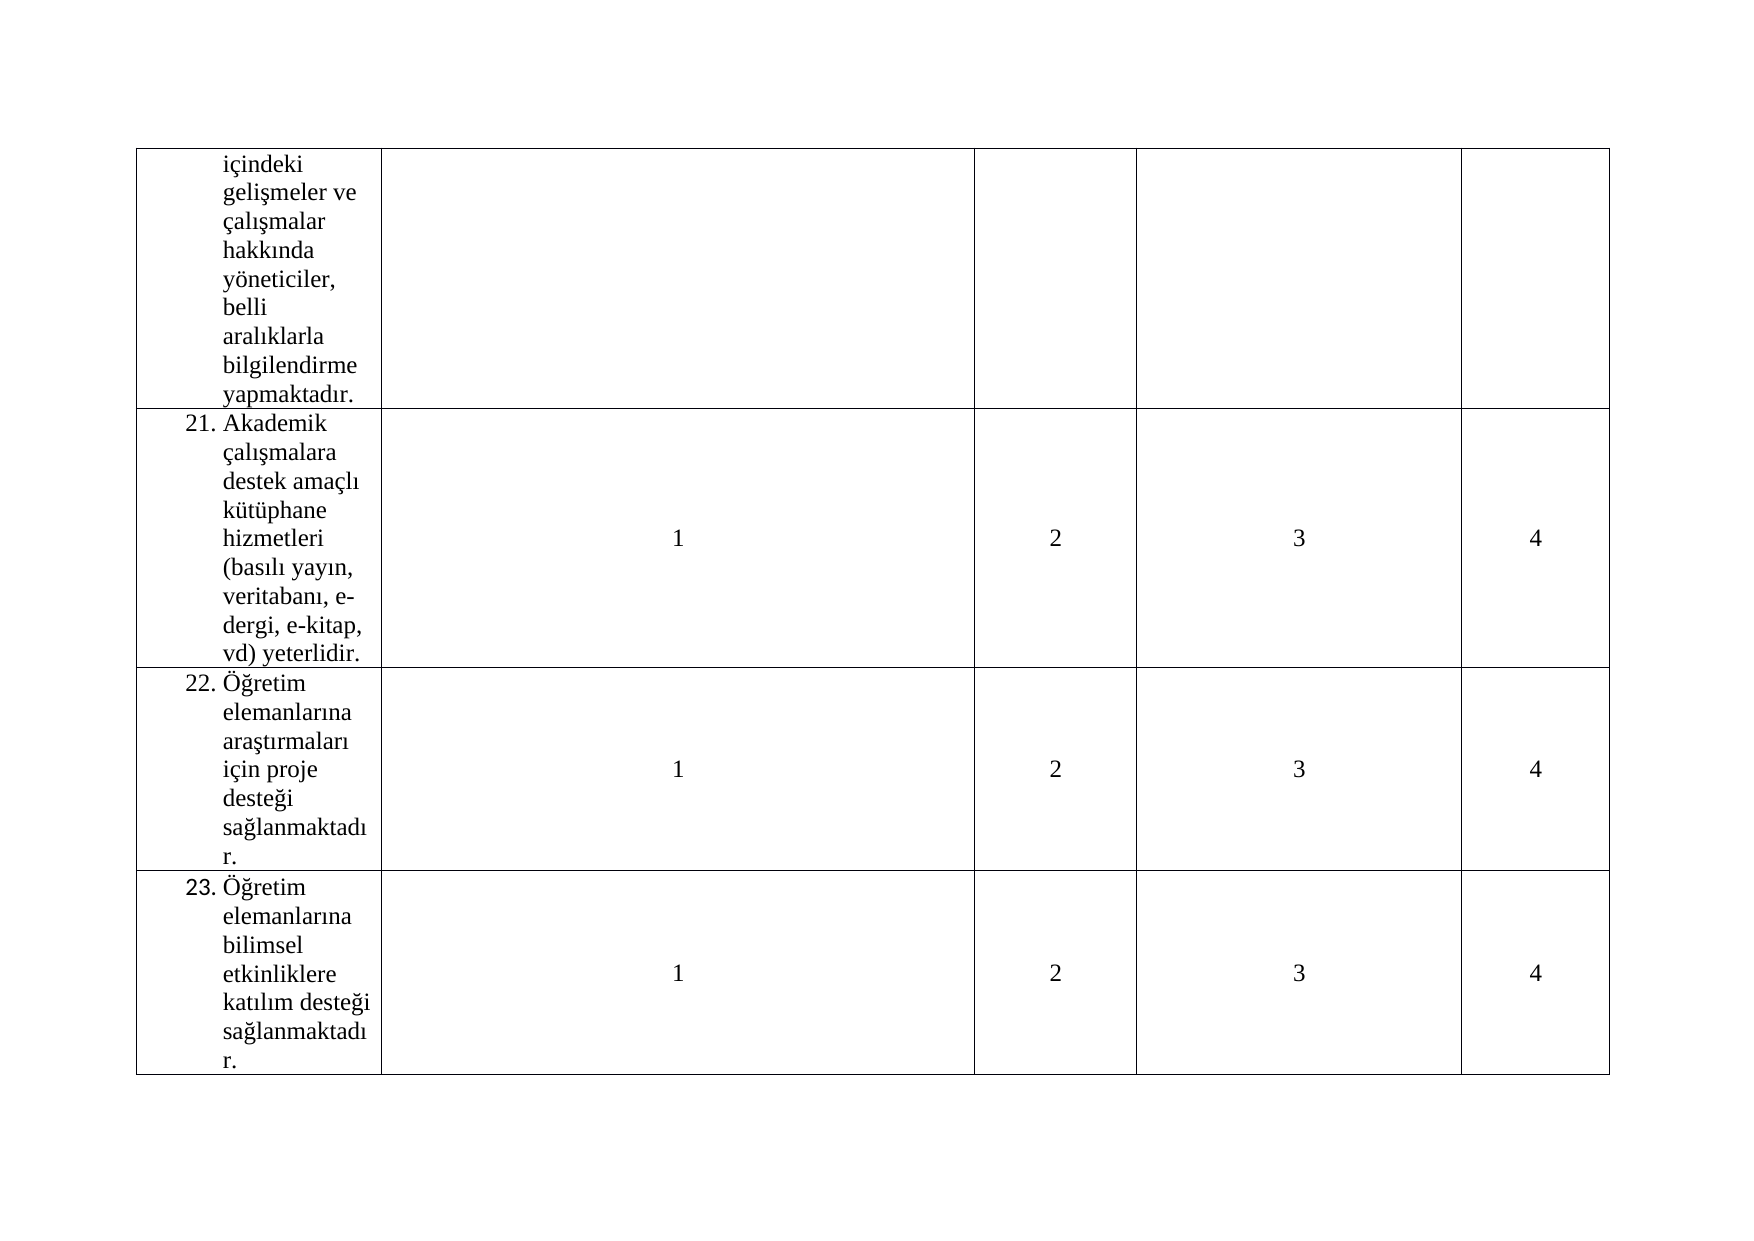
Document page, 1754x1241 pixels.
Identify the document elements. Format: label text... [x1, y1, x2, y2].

table_cell 3 [1137, 871, 1461, 1074]
table_cell [382, 149, 974, 407]
table_cell 3 [1137, 409, 1461, 667]
table_cell 4 [1462, 409, 1609, 667]
table_cell 2 [975, 668, 1136, 869]
table_cell Öğretim elemanlarına bilimsel etkinliklere katılım desteği sağlanmaktadır. [137, 871, 381, 1074]
table_cell 3 [1137, 668, 1461, 869]
table_cell 4 [1462, 668, 1609, 869]
table_cell 2 [975, 409, 1136, 667]
table_cell [1462, 149, 1609, 407]
table_cell Kurum içindeki gelişmeler ve çalışmalar hakkında yöneticiler, belli aralıklarla bilgilendirme yapmaktadır. [137, 149, 381, 407]
table_cell 1 [382, 409, 974, 667]
table_cell [1137, 149, 1461, 407]
table_cell 1 [382, 871, 974, 1074]
table_cell Akademik çalışmalara destek amaçlı kütüphane hizmetleri (basılı yayın, veritabanı, e-dergi, e-kitap, vd) yeterlidir. [137, 409, 381, 667]
table_cell Öğretim elemanlarına araştırmaları için proje desteği sağlanmaktadır. [137, 668, 381, 869]
table_cell 1 [382, 668, 974, 869]
table_cell 4 [1462, 871, 1609, 1074]
table_cell 2 [975, 871, 1136, 1074]
table_cell [975, 149, 1136, 407]
